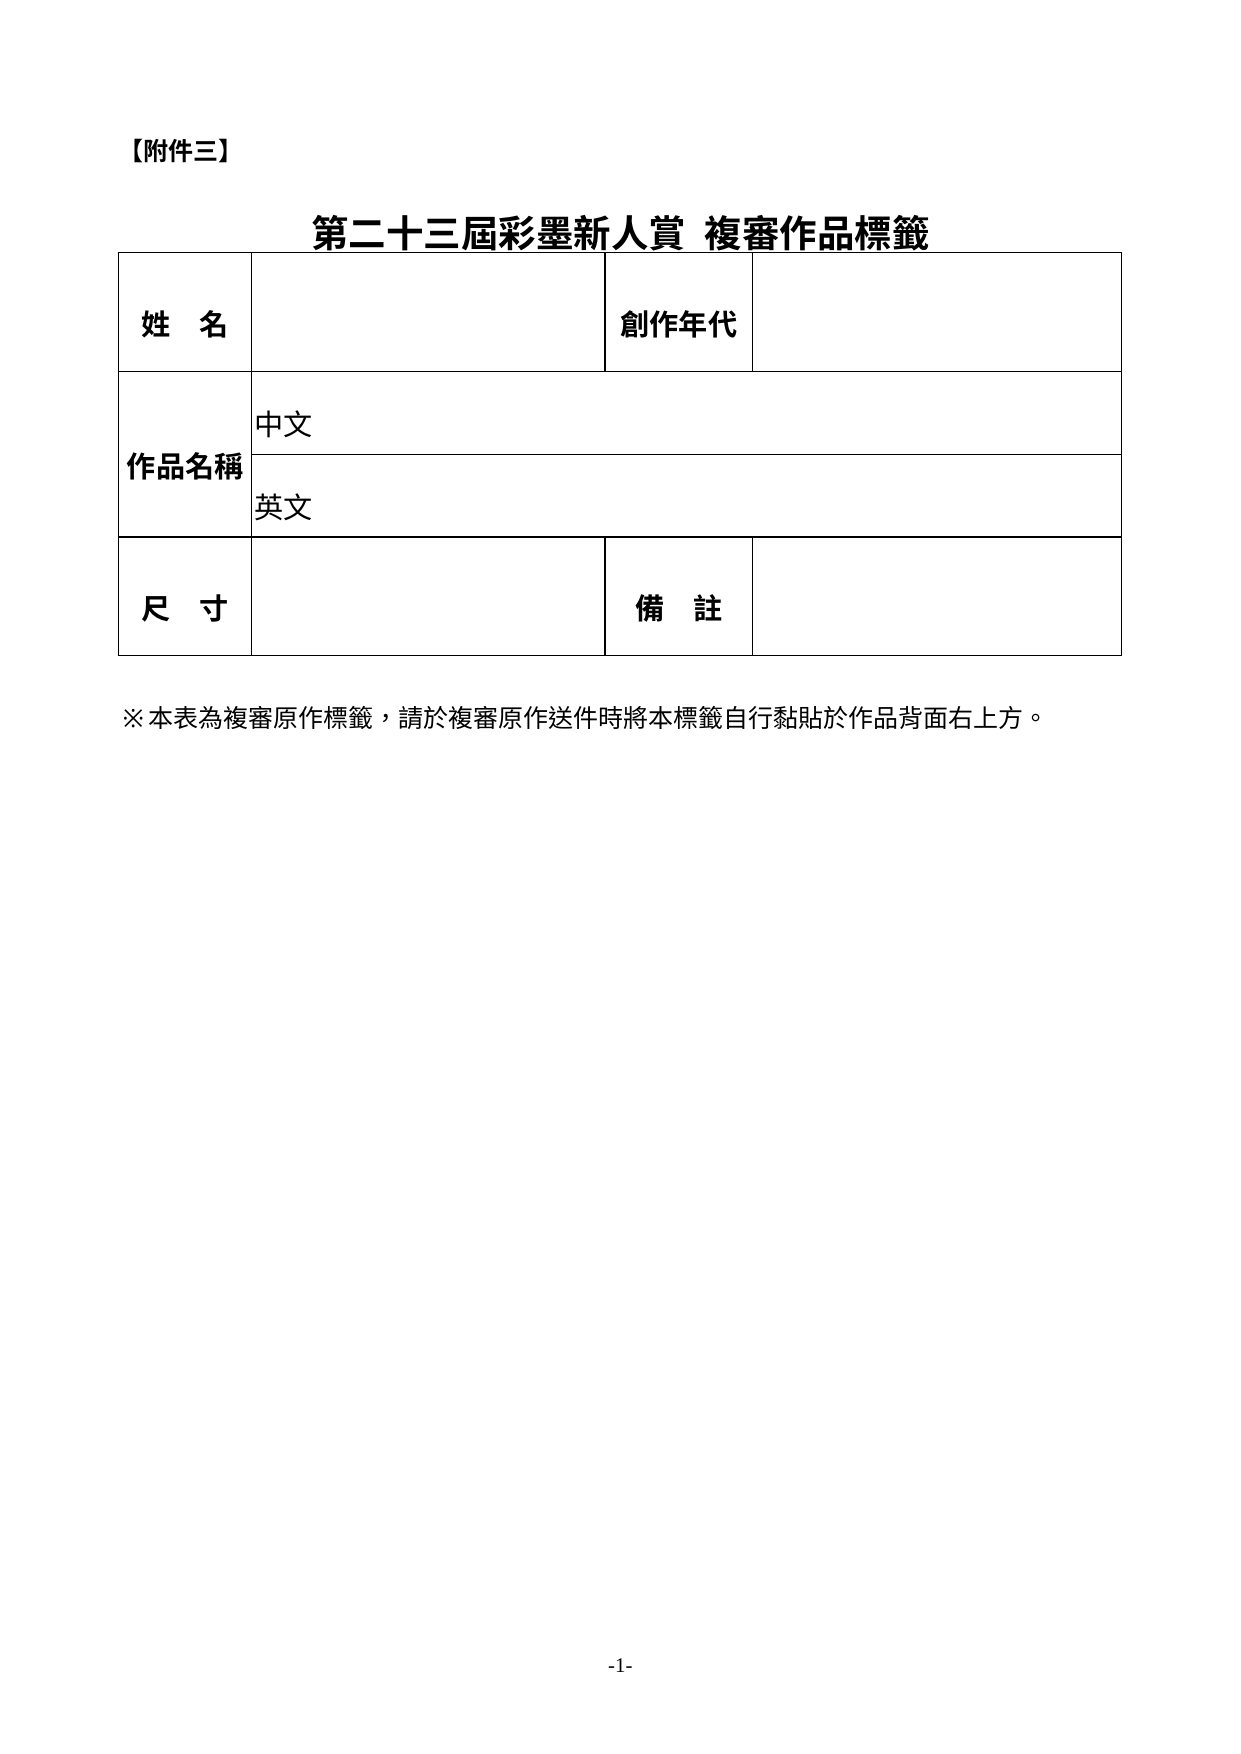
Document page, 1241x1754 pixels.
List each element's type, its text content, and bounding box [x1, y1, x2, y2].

table_cell 作品名稱 [119, 372, 251, 536]
text 【附件三】 [118, 108, 1122, 171]
table_header [753, 253, 1121, 371]
table_header 姓 名 [119, 253, 251, 371]
table_cell [252, 538, 604, 655]
text ※本表為複審原作標籤，請於複審原作送件時將本標籤自行黏貼於作品背面右上方。 [118, 675, 1122, 737]
table_header [252, 253, 604, 371]
table_cell [753, 538, 1121, 655]
table_cell 英文 [252, 455, 1121, 536]
table_cell 備 註 [606, 538, 752, 655]
table_cell 尺 寸 [119, 538, 251, 655]
table_header 創作年代 [606, 253, 752, 371]
text 第二十三屆彩墨新人賞 複審作品標籤 [118, 189, 1122, 252]
table_cell 中文 [252, 372, 1121, 454]
